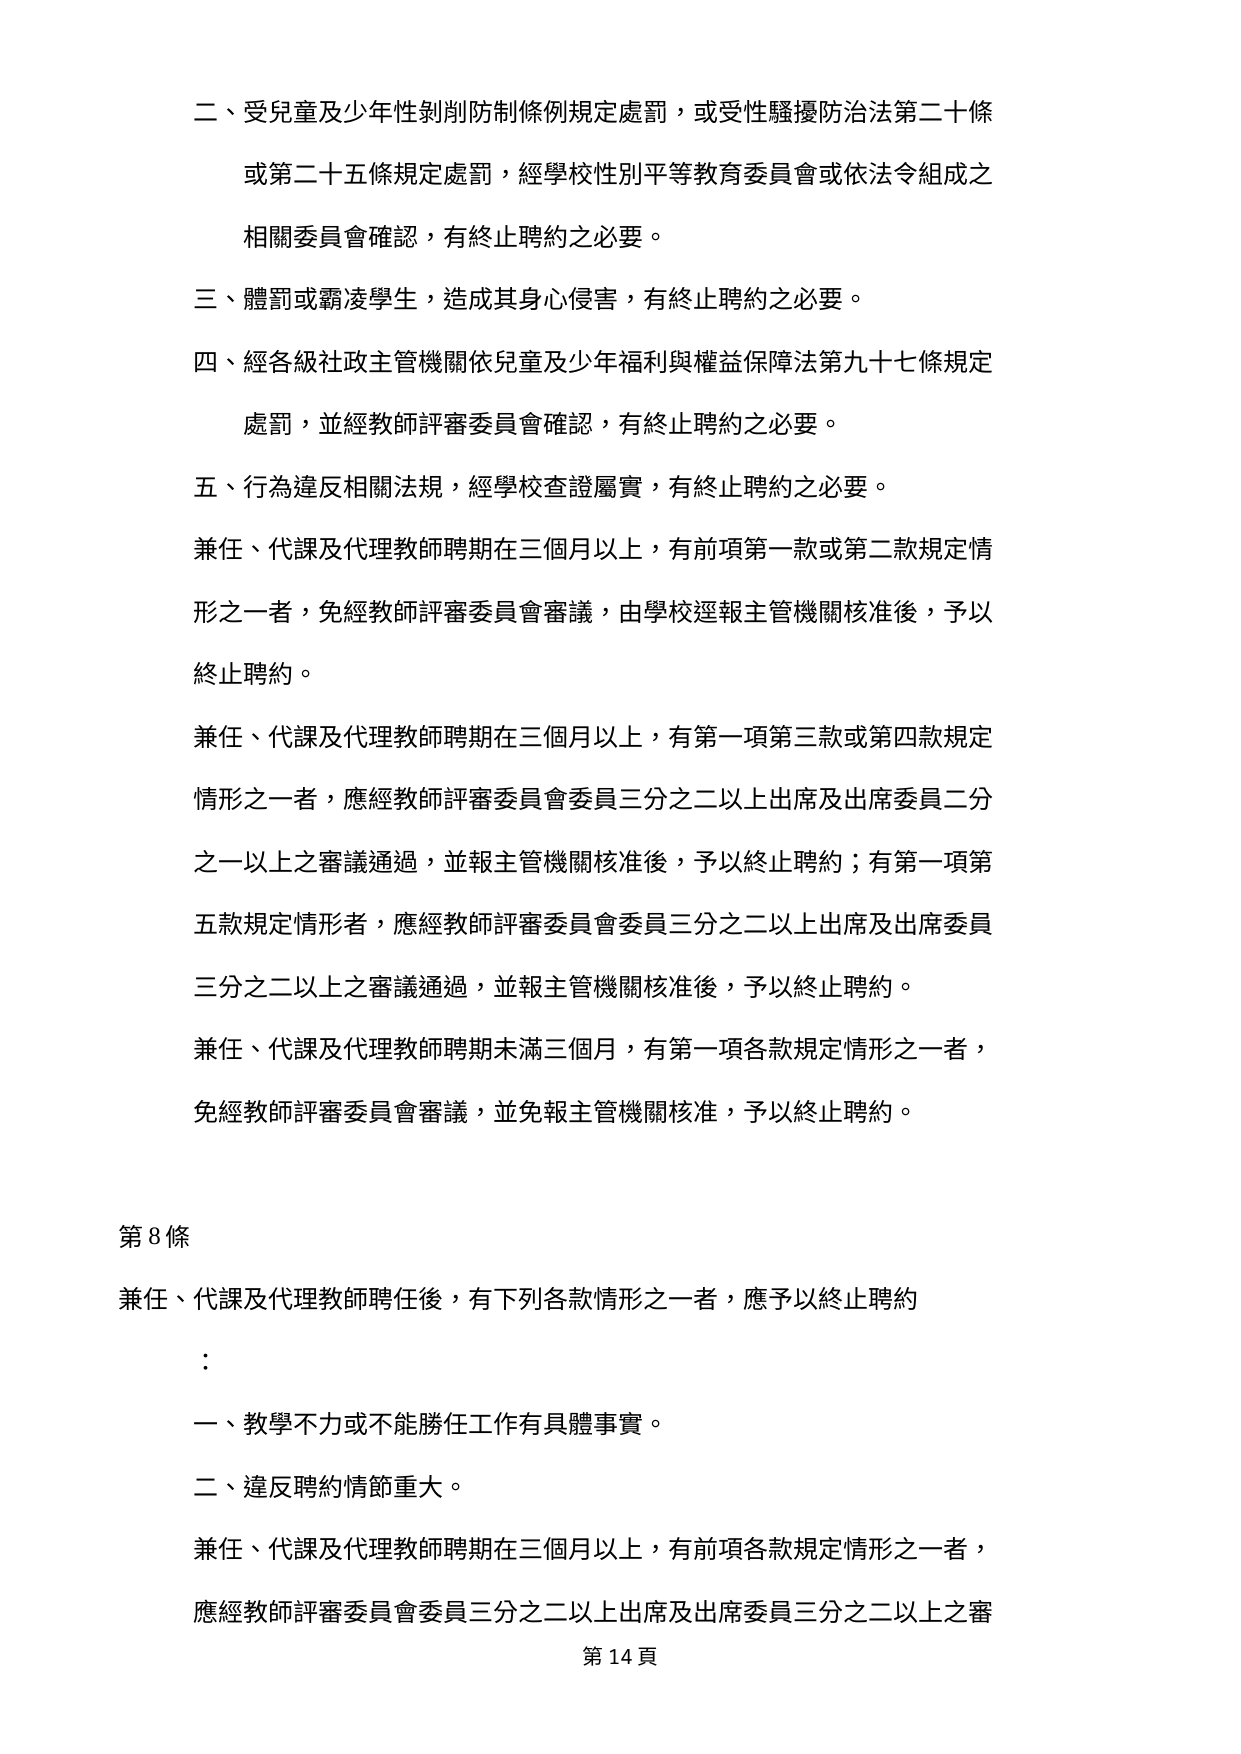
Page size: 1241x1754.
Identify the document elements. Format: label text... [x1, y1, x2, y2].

text 兼任、代課及代理教師聘任後，有下列各款情形之一者，應予以終止聘約 ： 一、教學不力或不能勝任工作有具體事實。 二、違反聘約情節重大。 兼任、代課及代理教師聘期在三個月以上，有前項各款規定情形之一者， 應經教師評審委員會委員三分之二以上出席及出席委員三分之二以上之審 [118, 1256, 1122, 1631]
text 第8條 [118, 1193, 1122, 1256]
text 二、受兒童及少年性剝削防制條例規定處罰，或受性騷擾防治法第二十條 或第二十五條規定處罰，經學校性別平等教育委員會或依法令組成之 相關委員會確認，有終止聘約之必要。 三、體罰或霸凌學生，造成其身心侵害，有終止聘約之必要。 四、經各級社政主管機關依兒童及少年福利與權益保障法第九十七條規定 處罰，並經教師評審委員會確認，有終止聘約之必要。 五、行為違反相關法規，經學校查證屬實，有終止聘約之必要。 兼任、代課及代理教師聘期在三個月以上，有前項第一款或第二款規定情 形之一者，免經教師評審委員會審議，由學校逕報主管機關核准後，予以 終止聘約。 兼任、代課及代理教師聘期在三個月以上，有第一項第三款或第四款規定 情形之一者，應經教師評審委員會委員三分之二以上出席及出席委員二分 之一以上之審議通過，並報主管機關核准後，予以終止聘約；有第一項第 五款規定情形者，應經教師評審委員會委員三分之二以上出席及出席委員 三分之二以上之審議通過，並報主管機關核准後，予以終止聘約。 兼任、代課及代理教師聘期未滿三個月，有第一項各款規定情形之一者， 免經教師評審委員會審議，並免報主管機關核准，予以終止聘約。 [118, 68, 1122, 1131]
